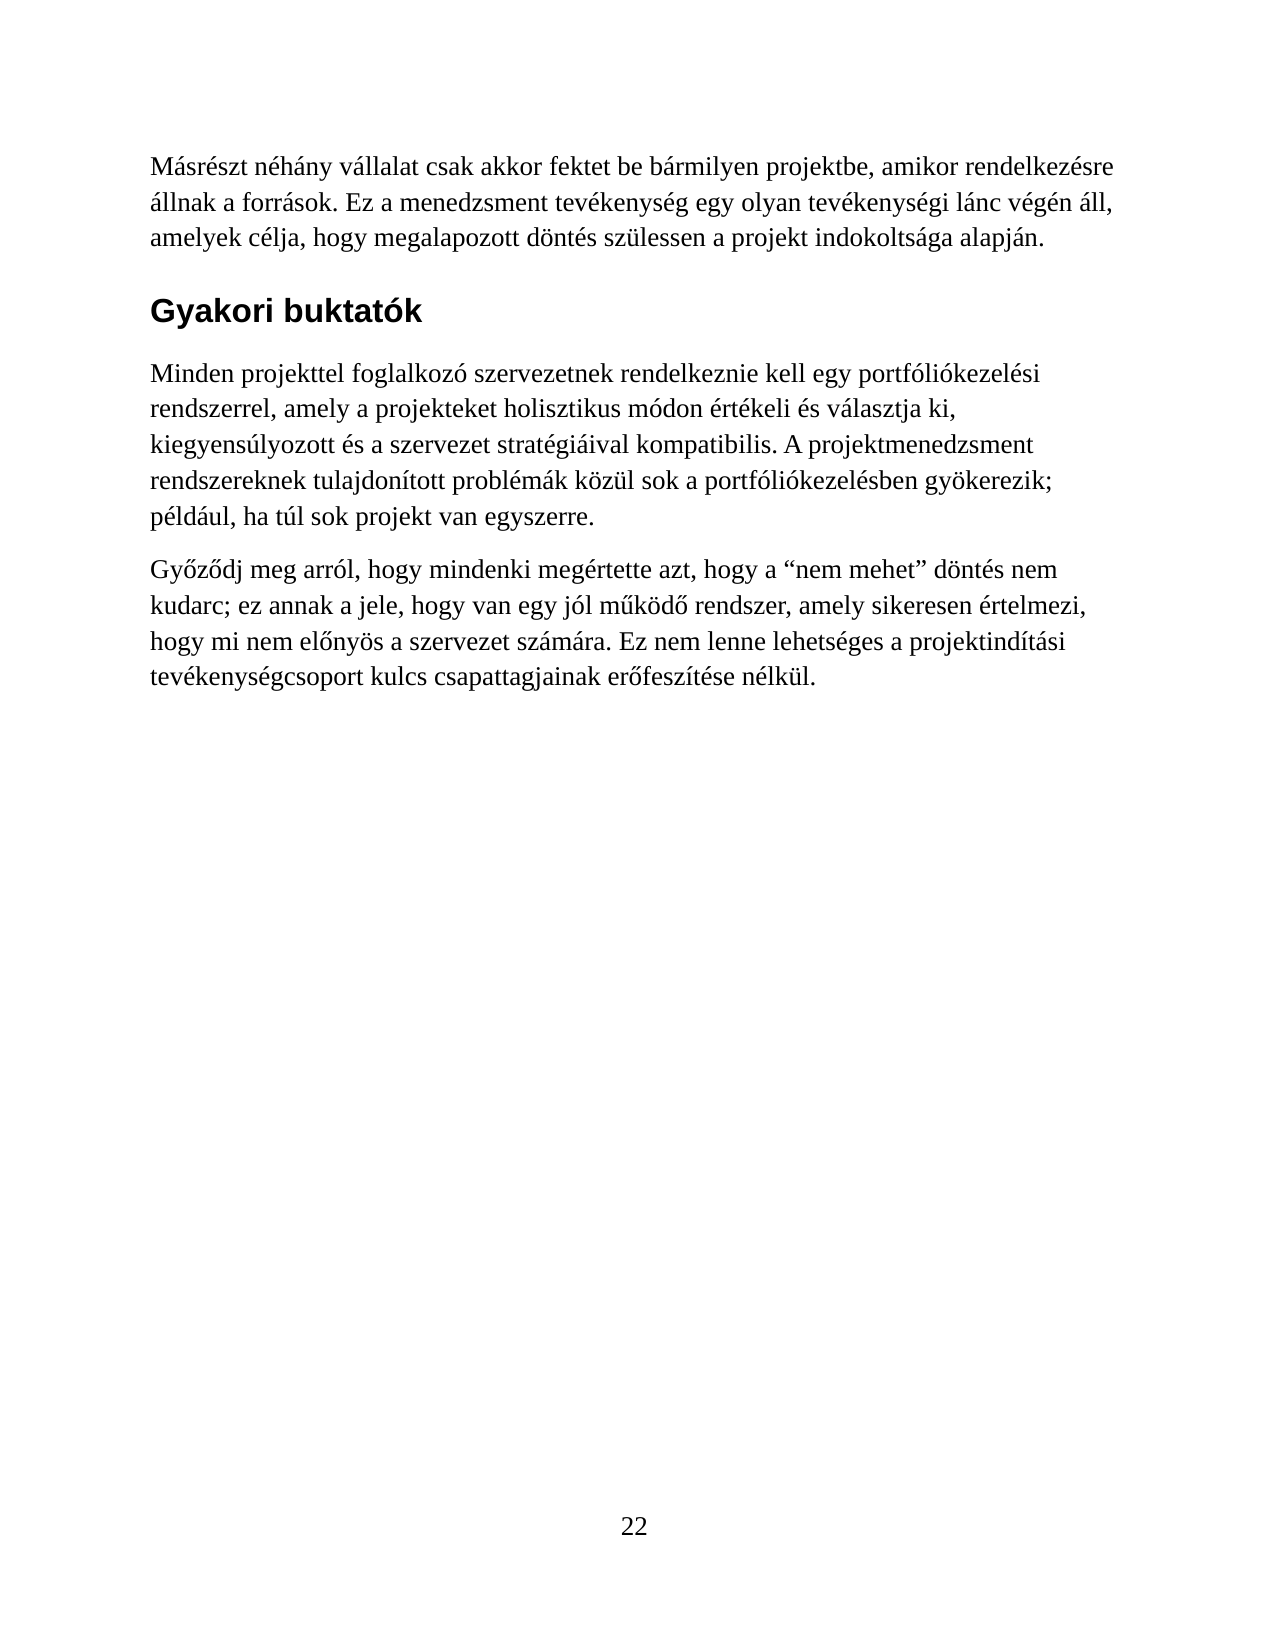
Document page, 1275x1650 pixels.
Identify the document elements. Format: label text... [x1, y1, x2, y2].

subtitle Gyakori buktatók [150, 291, 1125, 329]
text Győződj meg arról, hogy mindenki megértette azt, hogy a “nem mehet” döntés nem kudarc; ez annak a jele, hogy van egy jól működő rendszer, amely sikeresen értelmezi, hogy mi nem előnyös a szervezet számára. Ez nem lenne lehetséges a projektindítási tevékenységcsoport kulcs csapattagjainak erőfeszítése nélkül. [150, 553, 1125, 692]
text Másrészt néhány vállalat csak akkor fektet be bármilyen projektbe, amikor rendelkezésre állnak a források. Ez a menedzsment tevékenység egy olyan tevékenységi lánc végén áll, amelyek célja, hogy megalapozott döntés szülessen a projekt indokoltsága alapján. [150, 150, 1125, 253]
text Minden projekttel foglalkozó szervezetnek rendelkeznie kell egy portfóliókezelési rendszerrel, amely a projekteket holisztikus módon értékeli és választja ki, kiegyensúlyozott és a szervezet stratégiáival kompatibilis. A projektmenedzsment rendszereknek tulajdonított problémák közül sok a portfóliókezelésben gyökerezik; például, ha túl sok projekt van egyszerre. [150, 357, 1125, 531]
